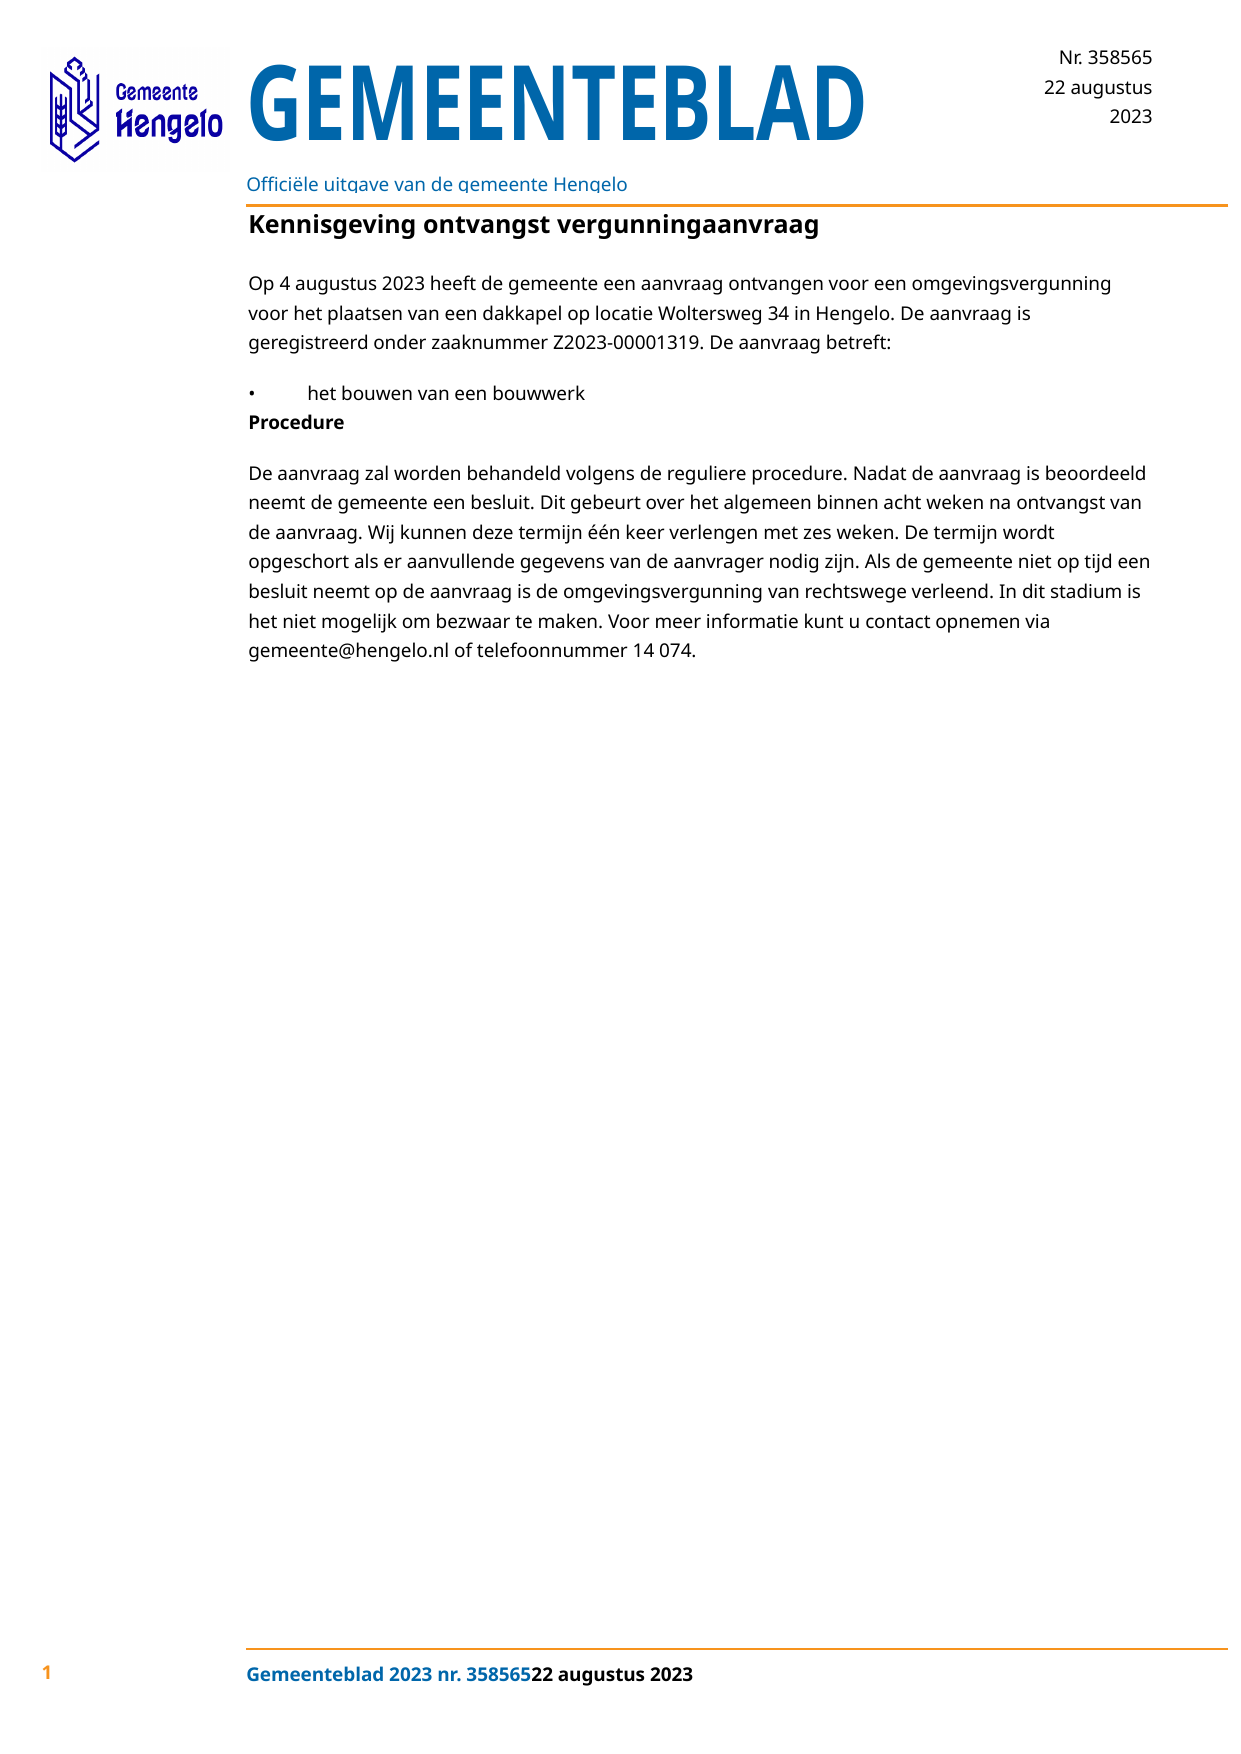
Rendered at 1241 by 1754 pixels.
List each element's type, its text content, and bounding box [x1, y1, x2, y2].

text De aanvraag zal worden behandeld volgens de reguliere procedure. Nadat de aanvraag is beoordeeld neemt de gemeente een besluit. Dit gebeurt over het algemeen binnen acht weken na ontvangst van de aanvraag. Wij kunnen deze termijn één keer verlengen met zes weken. De termijn wordt opgeschort als er aanvullende gegevens van de aanvrager nodig zijn. Als de gemeente niet op tijd een besluit neemt op de aanvraag is de omgevingsvergunning van rechtswege verleend. In dit stadium is het niet mogelijk om bezwaar te maken. Voor meer informatie kunt u contact opnemen via gemeente@hengelo.nl of telefoonnummer 14 074. [248, 460, 1152, 663]
text Procedure [248, 409, 1152, 435]
picture [41, 47, 231, 172]
text Kennisgeving ontvangst vergunningaanvraag [248, 207, 1152, 241]
text Op 4 augustus 2023 heeft de gemeente een aanvraag ontvangen voor een omgevingsvergunning voor het plaatsen van een dakkapel op locatie Woltersweg 34 in Hengelo. De aanvraag is geregistreerd onder zaaknummer Z2023-00001319. De aanvraag betreft: [248, 270, 1152, 355]
list het bouwen van een bouwwerk [248, 380, 1152, 406]
